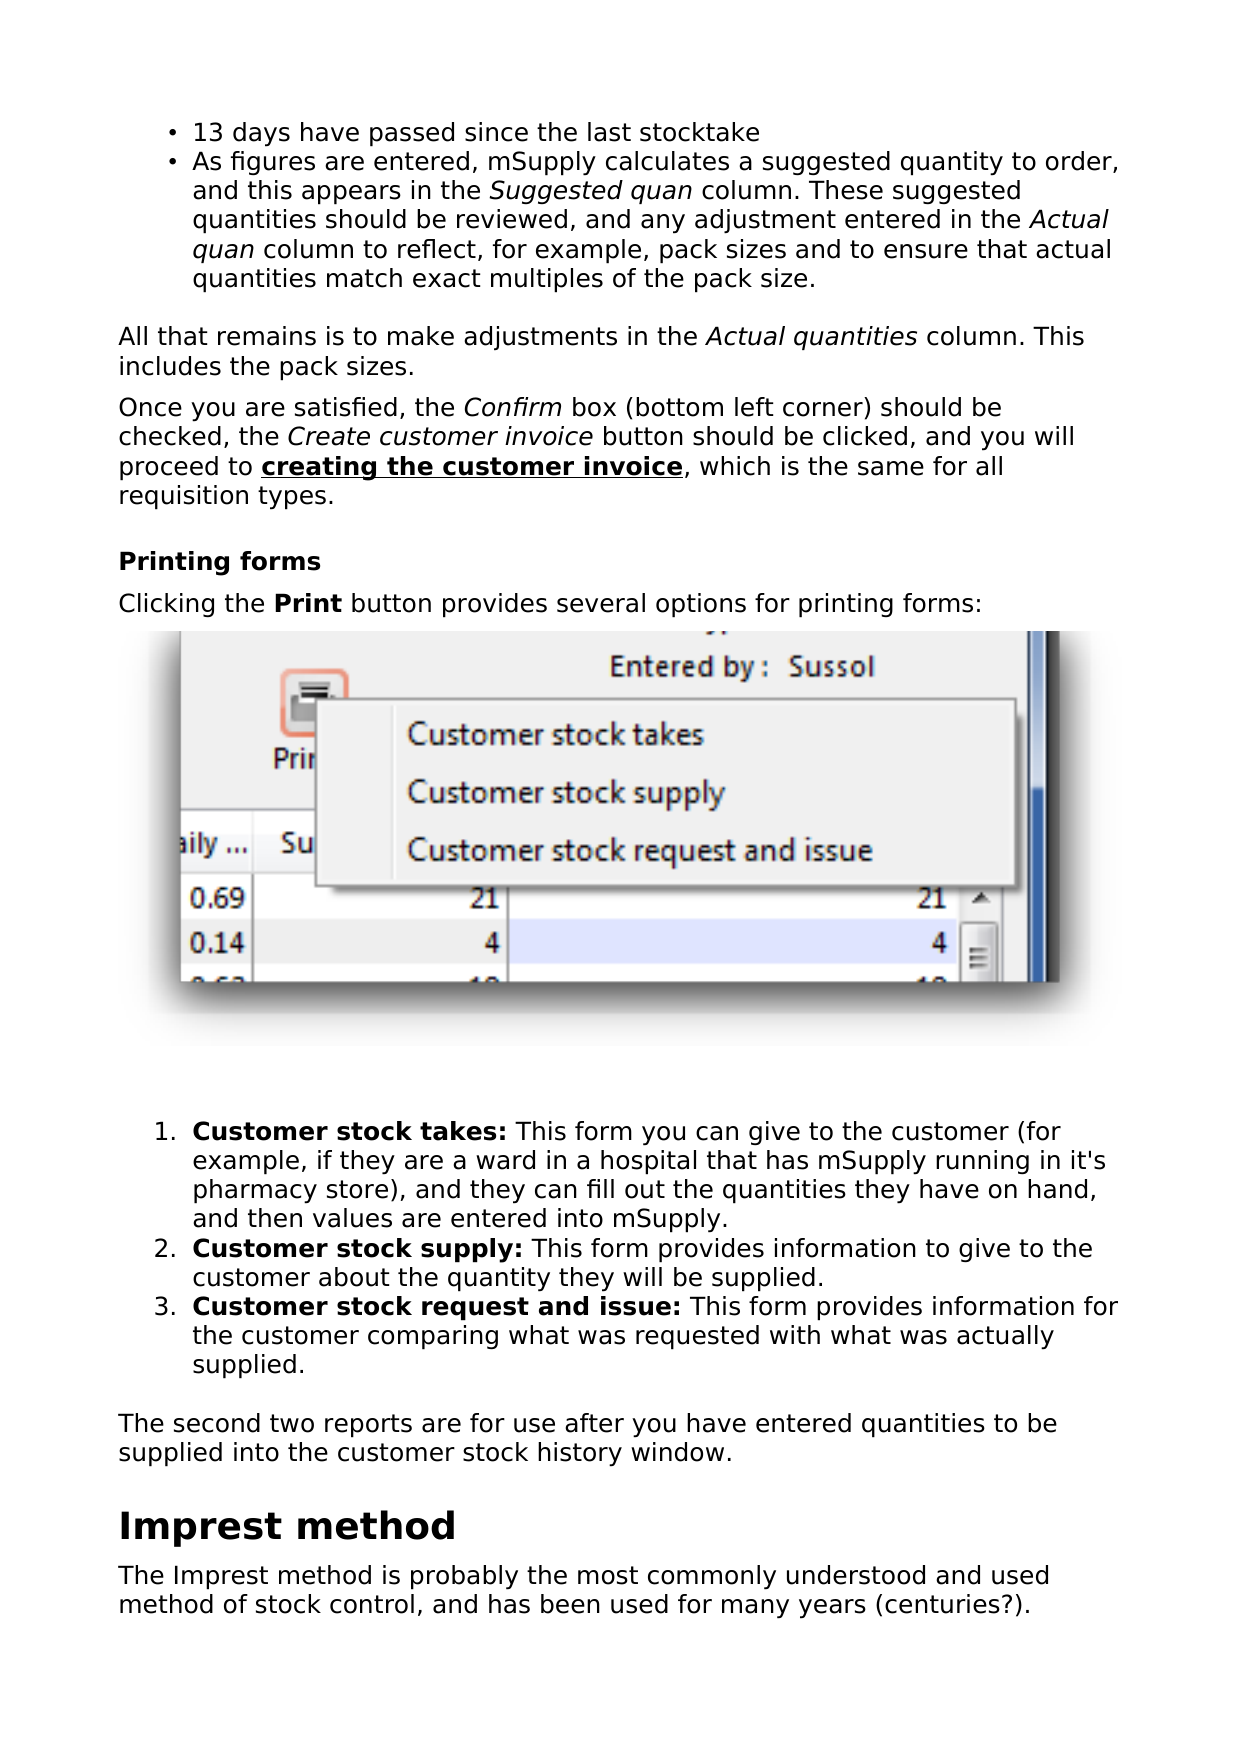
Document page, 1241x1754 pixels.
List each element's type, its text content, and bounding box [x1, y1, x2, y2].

text The Imprest method is probably the most commonly understood and used method of stock control, and has been used for many years (centuries?). [118, 1561, 1122, 1619]
list Customer stock supply: This form provides information to give to the customer about the quantity they will be supplied. [177, 1234, 1122, 1292]
picture [118, 631, 1123, 1046]
text All that remains is to make adjustments in the Actual quantities column. This includes the pack sizes. [118, 323, 1122, 381]
list 13 days have passed since the last stocktake [177, 118, 1122, 147]
text Clicking the Print button provides several options for printing forms: [118, 589, 1122, 618]
list As figures are entered, mSupply calculates a suggested quantity to order, and this appears in the Suggested quan column. These suggested quantities should be reviewed, and any adjustment entered in the Actual quan column to reflect, for example, pack sizes and to ensure that actual quantities match exact multiples of the pack size. [177, 147, 1122, 293]
text Once you are satisfied, the Confirm box (bottom left corner) should be checked, the Create customer invoice button should be clicked, and you will proceed to creating the customer invoice, which is the same for all requisition types. [118, 393, 1122, 510]
list Customer stock request and issue: This form provides information for the customer comparing what was requested with what was actually supplied. [177, 1292, 1122, 1380]
text The second two reports are for use after you have entered quantities to be supplied into the customer stock history window. [118, 1409, 1122, 1467]
subtitle Imprest method [118, 1505, 1122, 1549]
subtitle Printing forms [118, 548, 1122, 577]
list Customer stock takes: This form you can give to the customer (for example, if they are a ward in a hospital that has mSupply running in it's pharmacy store), and they can fill out the quantities they have on hand, and then values are entered into mSupply. [177, 1117, 1122, 1234]
